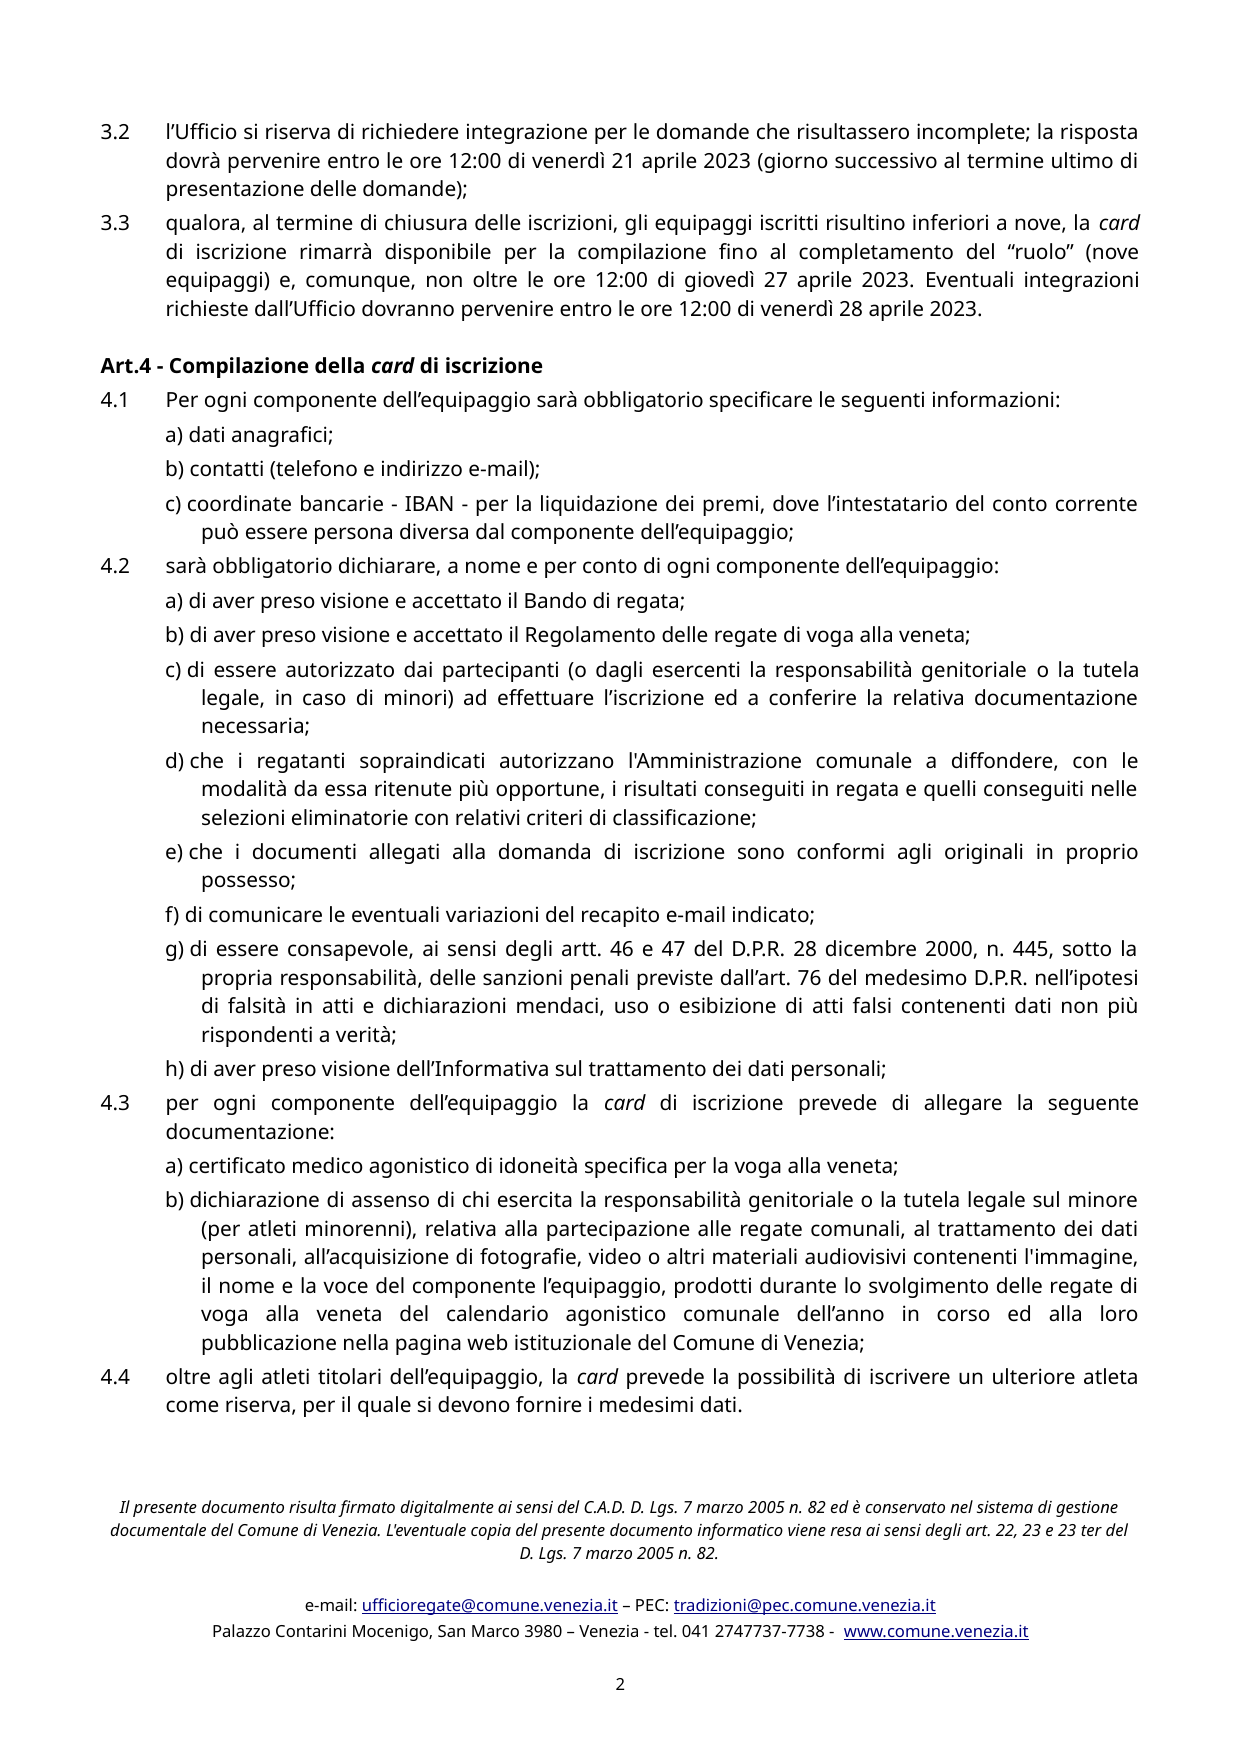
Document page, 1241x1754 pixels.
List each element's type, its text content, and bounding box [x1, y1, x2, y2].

list di comunicare le eventuali variazioni del recapito e-mail indicato; [159, 900, 1140, 928]
list oltre agli atleti titolari dell’equipaggio, la card prevede la possibilità di iscrivere un ulteriore atleta come riserva, per il quale si devono fornire i medesimi dati. [100, 1362, 1140, 1419]
list coordinate bancarie - IBAN - per la liquidazione dei premi, dove l’intestatario del conto corrente può essere persona diversa dal componente dell’equipaggio; [159, 489, 1140, 546]
list l’Ufficio si riserva di richiedere integrazione per le domande che risultassero incomplete; la risposta dovrà pervenire entro le ore 12:00 di venerdì 21 aprile 2023 (giorno successivo al termine ultimo di presentazione delle domande); [100, 117, 1140, 203]
list dichiarazione di assenso di chi esercita la responsabilità genitoriale o la tutela legale sul minore (per atleti minorenni), relativa alla partecipazione alle regate comunali, al trattamento dei dati personali, all’acquisizione di fotografie, video o altri materiali audiovisivi contenenti l'immagine, il nome e la voce del componente l’equipaggio, prodotti durante lo svolgimento delle regate di voga alla veneta del calendario agonistico comunale dell’anno in corso ed alla loro pubblicazione nella pagina web istituzionale del Comune di Venezia; [159, 1186, 1140, 1356]
list di essere consapevole, ai sensi degli artt. 46 e 47 del D.P.R. 28 dicembre 2000, n. 445, sotto la propria responsabilità, delle sanzioni penali previste dall’art. 76 del medesimo D.P.R. nell’ipotesi di falsità in atti e dichiarazioni mendaci, uso o esibizione di atti falsi contenenti dati non più rispondenti a verità; [159, 934, 1140, 1048]
list che i regatanti sopraindicati autorizzano l'Amministrazione comunale a diffondere, con le modalità da essa ritenute più opportune, i risultati conseguiti in regata e quelli conseguiti nelle selezioni eliminatorie con relativi criteri di classificazione; [159, 746, 1140, 831]
list di aver preso visione dell’Informativa sul trattamento dei dati personali; [159, 1054, 1140, 1082]
list contatti (telefono e indirizzo e-mail); [159, 454, 1140, 483]
list per ogni componente dell’equipaggio la card di iscrizione prevede di allegare la seguente documentazione: [100, 1088, 1140, 1145]
list che i documenti allegati alla domanda di iscrizione sono conformi agli originali in proprio possesso; [159, 837, 1140, 894]
list qualora, al termine di chiusura delle iscrizioni, gli equipaggi iscritti risultino inferiori a nove, la card di iscrizione rimarrà disponibile per la compilazione fino al completamento del “ruolo” (nove equipaggi) e, comunque, non oltre le ore 12:00 di giovedì 27 aprile 2023. Eventuali integrazioni richieste dall’Ufficio dovranno pervenire entro le ore 12:00 di venerdì 28 aprile 2023. [100, 208, 1140, 322]
list di aver preso visione e accettato il Regolamento delle regate di voga alla veneta; [159, 620, 1140, 649]
list dati anagrafici; [159, 420, 1140, 448]
list di aver preso visione e accettato il Bando di regata; [159, 586, 1140, 614]
list Per ogni componente dell’equipaggio sarà obbligatorio specificare le seguenti informazioni: [100, 386, 1140, 414]
list sarà obbligatorio dichiarare, a nome e per conto di ogni componente dell’equipaggio: [100, 552, 1140, 580]
list di essere autorizzato dai partecipanti (o dagli esercenti la responsabilità genitoriale o la tutela legale, in caso di minori) ad effettuare l’iscrizione ed a conferire la relativa documentazione necessaria; [159, 655, 1140, 740]
list - Compilazione della card di iscrizione [100, 351, 1140, 380]
list certificato medico agonistico di idoneità specifica per la voga alla veneta; [159, 1151, 1140, 1180]
